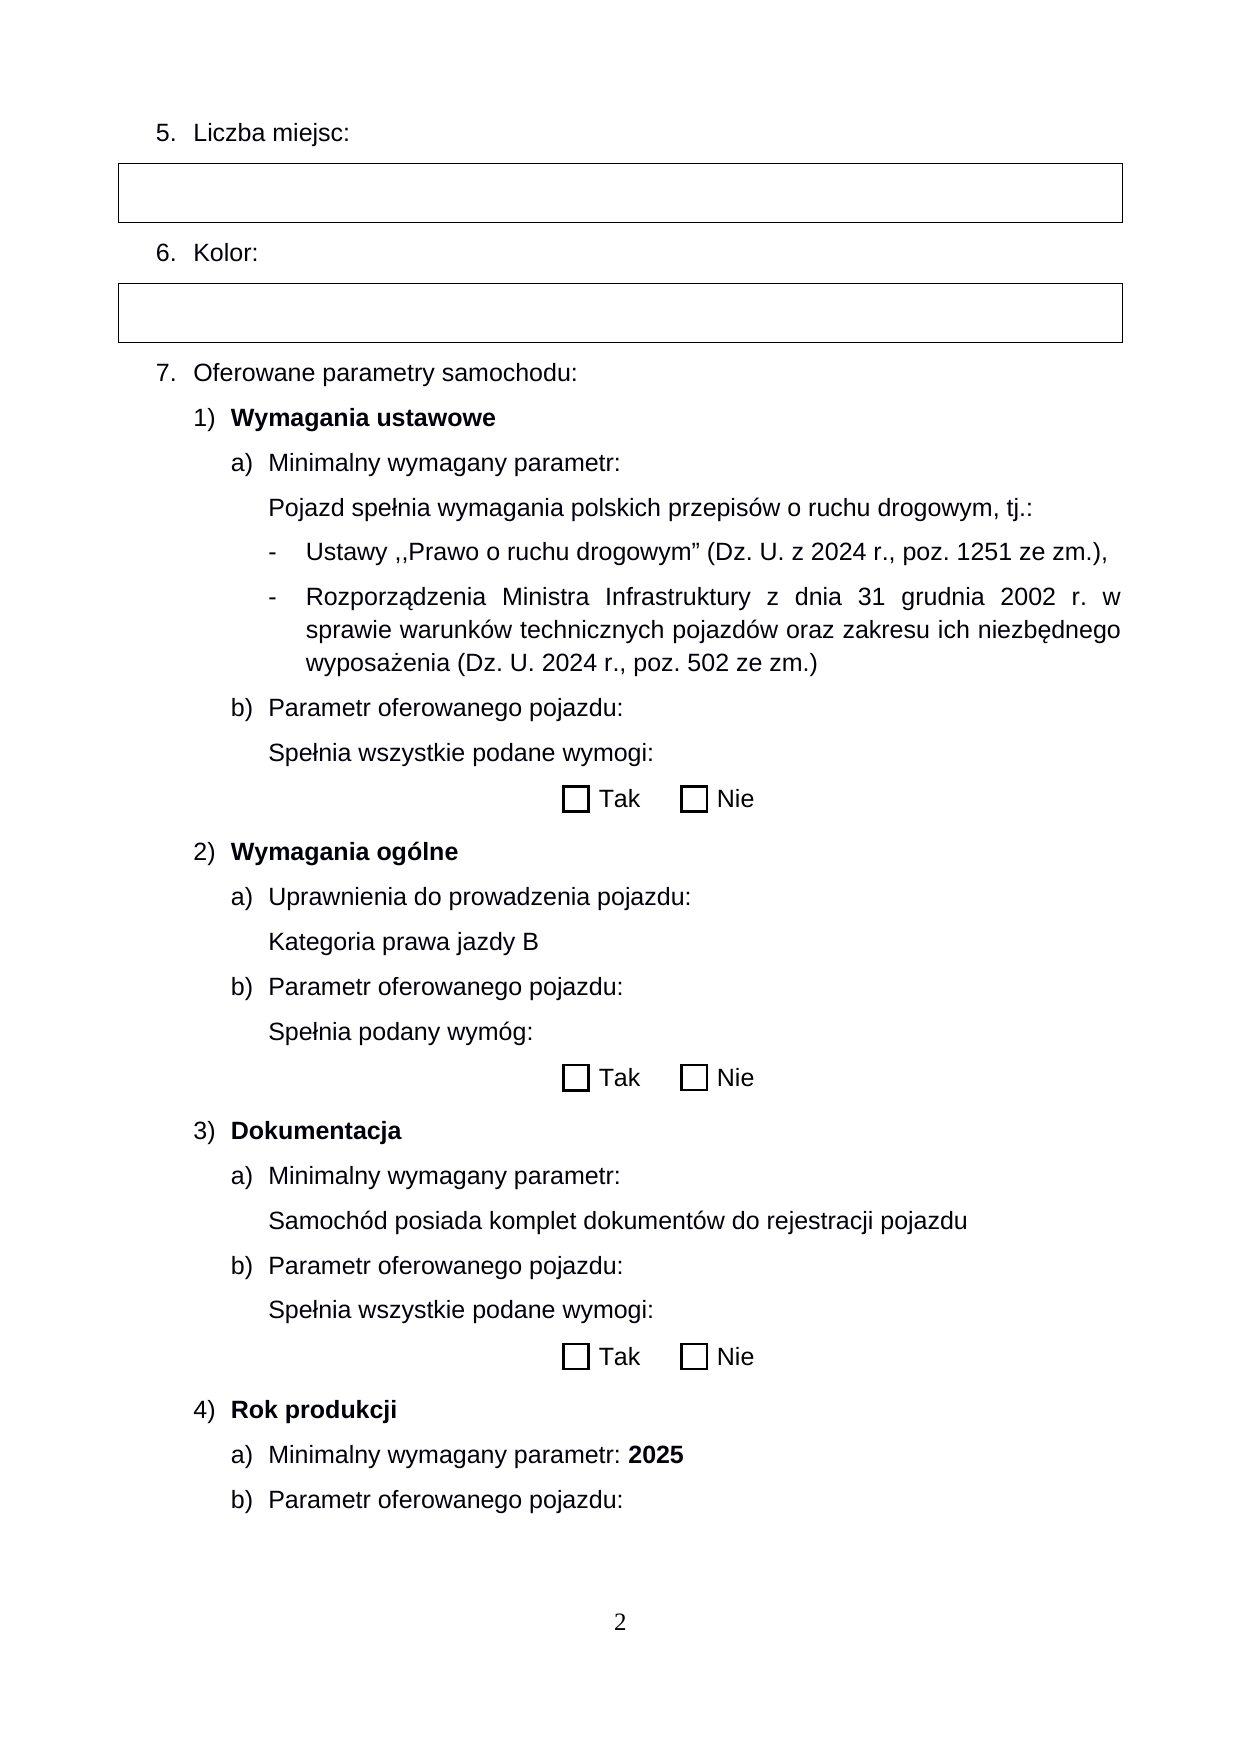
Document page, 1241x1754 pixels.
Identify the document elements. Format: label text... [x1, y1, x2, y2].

list Rok produkcji [193, 1395, 1122, 1424]
list Spełnia wszystkie podane wymogi: [231, 1295, 1122, 1324]
list Parametr oferowanego pojazdu: [231, 1251, 1122, 1279]
list Parametr oferowanego pojazdu: [231, 1485, 1122, 1513]
list Pojazd spełnia wymagania polskich przepisów o ruchu drogowym, tj.: [231, 492, 1122, 521]
list Liczba miejsc: [156, 118, 1122, 147]
list Parametr oferowanego pojazdu: [231, 693, 1122, 722]
list Minimalny wymagany parametr: [231, 1161, 1122, 1190]
list Dokumentacja [193, 1116, 1122, 1145]
list Kategoria prawa jazdy B [231, 927, 1122, 956]
list Minimalny wymagany parametr: [231, 448, 1122, 476]
list Samochód posiada komplet dokumentów do rejestracji pojazdu [231, 1206, 1122, 1234]
list Ustawy ,,Prawo o ruchu drogowym” (Dz. U. z 2024 r., poz. 1251 ze zm.), [268, 537, 1122, 566]
list Uprawnienia do prowadzenia pojazdu: [231, 882, 1122, 911]
list Oferowane parametry samochodu: [156, 358, 1122, 387]
list Spełnia podany wymóg: [231, 1017, 1122, 1045]
list Wymagania ustawowe [193, 403, 1122, 432]
list Rozporządzenia Ministra Infrastruktury z dnia 31 grudnia 2002 r. w sprawie warunków technicznych pojazdów oraz zakresu ich niezbędnego wyposażenia (Dz. U. 2024 r., poz. 502 ze zm.) [268, 582, 1122, 677]
list Wymagania ogólne [193, 837, 1122, 866]
list Kolor: [156, 238, 1122, 267]
list Minimalny wymagany parametr: 2025 [231, 1440, 1122, 1469]
list Parametr oferowanego pojazdu: [231, 972, 1122, 1001]
list Spełnia wszystkie podane wymogi: [231, 738, 1122, 766]
